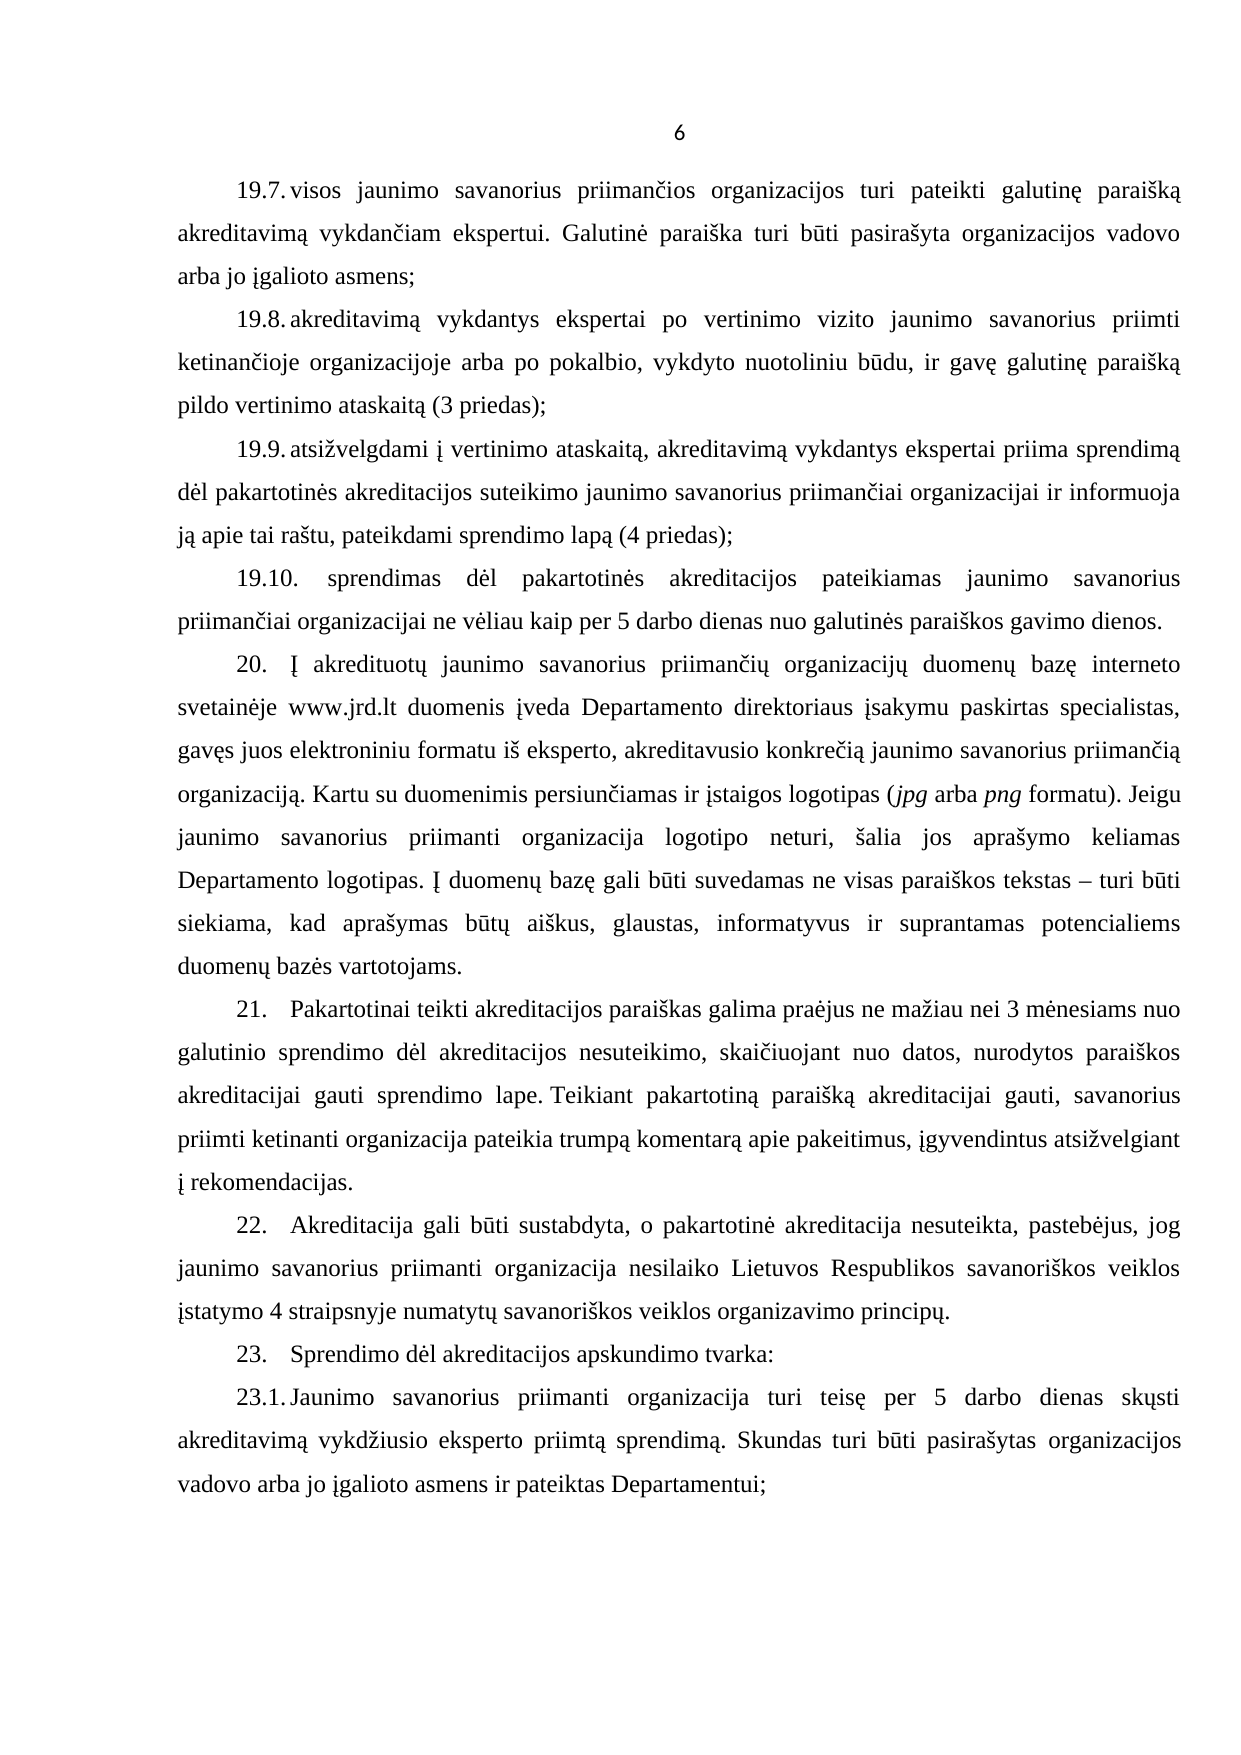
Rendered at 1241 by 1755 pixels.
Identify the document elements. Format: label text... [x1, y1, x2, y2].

text 22. Akreditacija gali būti sustabdyta, o pakartotinė akreditacija nesuteikta, pastebėjus, jog jaunimo savanorius priimanti organizacija nesilaiko Lietuvos Respublikos savanoriškos veiklos įstatymo 4 straipsnyje numatytų savanoriškos veiklos organizavimo principų. [177, 1210, 1181, 1325]
text 19.7. visos jaunimo savanorius priimančios organizacijos turi pateikti galutinę paraišką akreditavimą vykdančiam ekspertui. Galutinė paraiška turi būti pasirašyta organizacijos vadovo arba jo įgalioto asmens; [177, 175, 1181, 290]
text 19.10. sprendimas dėl pakartotinės akreditacijos pateikiamas jaunimo savanorius priimančiai organizacijai ne vėliau kaip per 5 darbo dienas nuo galutinės paraiškos gavimo dienos. [177, 563, 1181, 635]
text 23. Sprendimo dėl akreditacijos apskundimo tvarka: [177, 1339, 1181, 1368]
text 19.9. atsižvelgdami į vertinimo ataskaitą, akreditavimą vykdantys ekspertai priima sprendimą dėl pakartotinės akreditacijos suteikimo jaunimo savanorius priimančiai organizacijai ir informuoja ją apie tai raštu, pateikdami sprendimo lapą (4 priedas); [177, 434, 1181, 549]
text 21. Pakartotinai teikti akreditacijos paraiškas galima praėjus ne mažiau nei 3 mėnesiams nuo galutinio sprendimo dėl akreditacijos nesuteikimo, skaičiuojant nuo datos, nurodytos paraiškos akreditacijai gauti sprendimo lape. Teikiant pakartotiną paraišką akreditacijai gauti, savanorius priimti ketinanti organizacija pateikia trumpą komentarą apie pakeitimus, įgyvendintus atsižvelgiant į rekomendacijas. [177, 994, 1181, 1196]
text 23.1. Jaunimo savanorius priimanti organizacija turi teisę per 5 darbo dienas skųsti akreditavimą vykdžiusio eksperto priimtą sprendimą. Skundas turi būti pasirašytas organizacijos vadovo arba jo įgalioto asmens ir pateiktas Departamentui; [177, 1382, 1181, 1497]
text 19.8. akreditavimą vykdantys ekspertai po vertinimo vizito jaunimo savanorius priimti ketinančioje organizacijoje arba po pokalbio, vykdyto nuotoliniu būdu, ir gavę galutinę paraišką pildo vertinimo ataskaitą (3 priedas); [177, 304, 1181, 419]
text 20. Į akredituotų jaunimo savanorius priimančių organizacijų duomenų bazę interneto svetainėje www.jrd.lt duomenis įveda Departamento direktoriaus įsakymu paskirtas specialistas, gavęs juos elektroniniu formatu iš eksperto, akreditavusio konkrečią jaunimo savanorius priimančią organizaciją. Kartu su duomenimis persiunčiamas ir įstaigos logotipas (jpg arba png formatu). Jeigu jaunimo savanorius priimanti organizacija logotipo neturi, šalia jos aprašymo keliamas Departamento logotipas. Į duomenų bazę gali būti suvedamas ne visas paraiškos tekstas – turi būti siekiama, kad aprašymas būtų aiškus, glaustas, informatyvus ir suprantamas potencialiems duomenų bazės vartotojams. [177, 649, 1181, 980]
